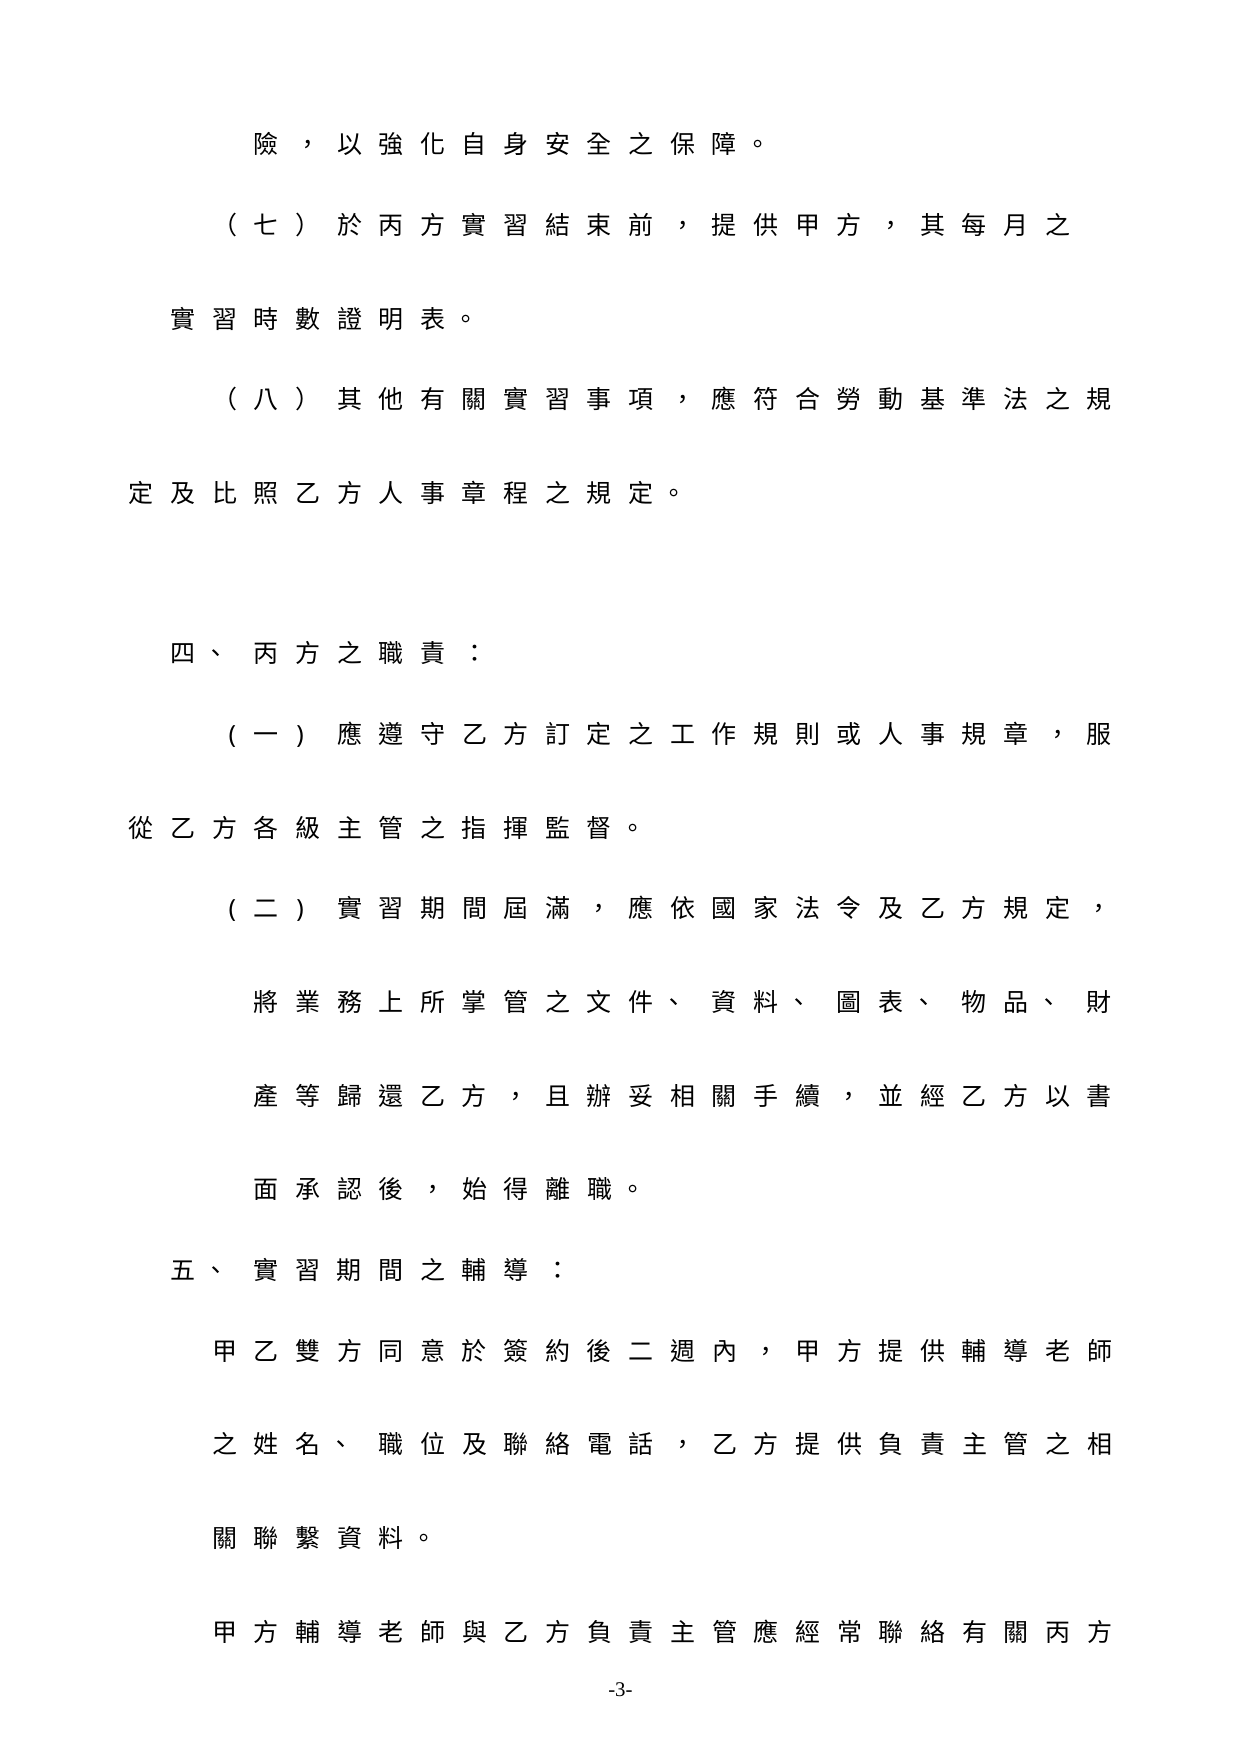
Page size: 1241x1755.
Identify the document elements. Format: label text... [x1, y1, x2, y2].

text （八）其他有關實習事項，應符合勞動基準法之規定及比照乙方人事章程之規定。 [120, 356, 1120, 512]
text 五、實習期間之輔導： [135, 1227, 1120, 1289]
text 四、丙方之職責： [135, 610, 1120, 673]
text (二) 實習期間屆滿，應依國家法令及乙方規定，將業務上所掌管之文件、資料、圖表、物品、財產等歸還乙方，且辦妥相關手續，並經乙方以書面承認後，始得離職。 [166, 865, 1120, 1209]
text (一) 應遵守乙方訂定之工作規則或人事規章，服從乙方各級主管之指揮監督。 [120, 691, 1120, 847]
text 險，以強化自身安全之保障。 [166, 101, 1117, 164]
text （七）於丙方實習結束前，提供甲方，其每月之實習時數證明表。 [120, 182, 1117, 338]
text 甲乙雙方同意於簽約後二週內，甲方提供輔導老師之姓名、職位及聯絡電話，乙方提供負責主管之相關聯繫資料。 甲方輔導老師與乙方負責主管應經常聯絡有關丙方 [179, 1308, 1120, 1651]
